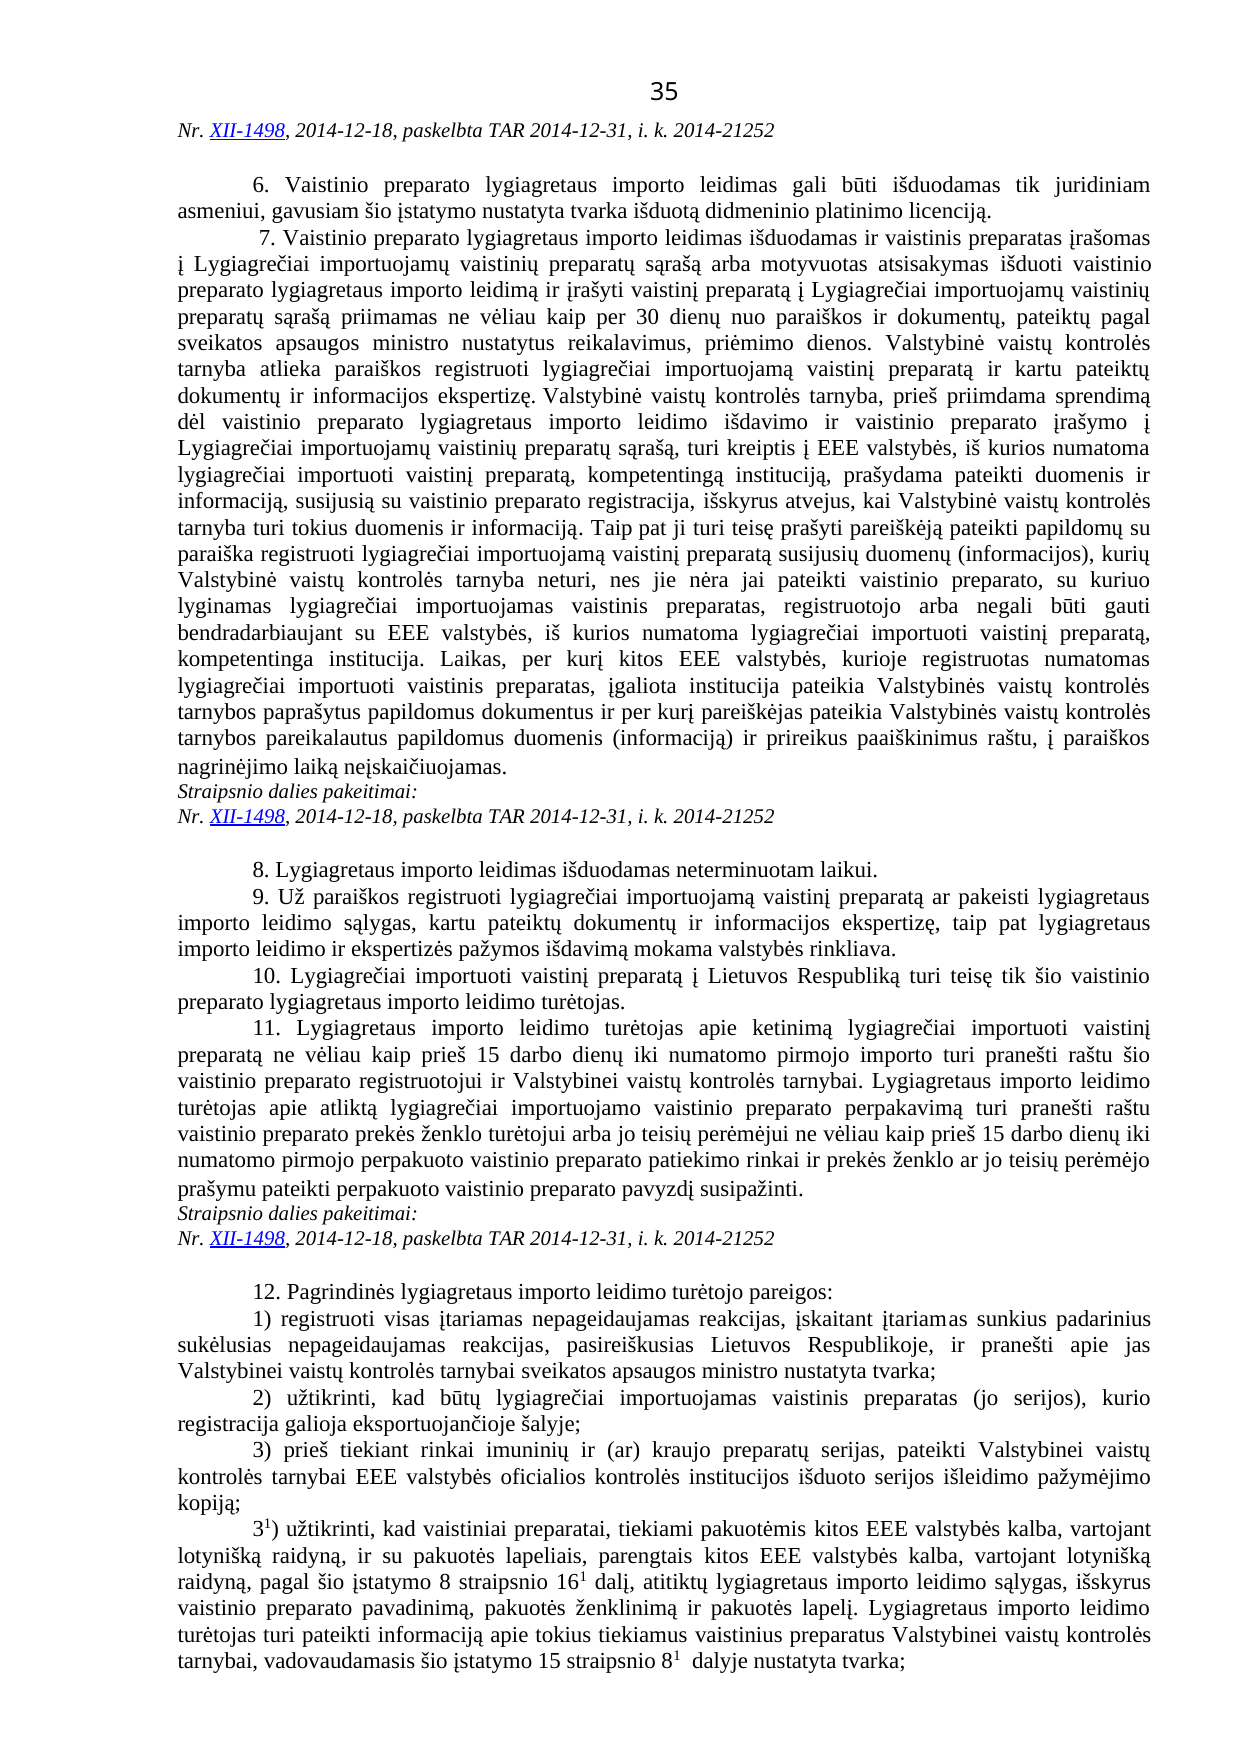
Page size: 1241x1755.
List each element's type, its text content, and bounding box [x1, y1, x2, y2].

text Nr. XII-1498, 2014-12-18, paskelbta TAR 2014-12-31, i. k. 2014-21252 [177, 118, 1152, 142]
text 7. Vaistinio preparato lygiagretaus importo leidimas išduodamas ir vaistinis preparatas įrašomas į Lygiagrečiai importuojamų vaistinių preparatų sąrašą arba motyvuotas atsisakymas išduoti vaistinio preparato lygiagretaus importo leidimą ir įrašyti vaistinį preparatą į Lygiagrečiai importuojamų vaistinių preparatų sąrašą priimamas ne vėliau kaip per 30 dienų nuo paraiškos ir dokumentų, pateiktų pagal sveikatos apsaugos ministro nustatytus reikalavimus, priėmimo dienos. Valstybinė vaistų kontrolės tarnyba atlieka paraiškos registruoti lygiagrečiai importuojamą vaistinį preparatą ir kartu pateiktų dokumentų ir informacijos ekspertizę. Valstybinė vaistų kontrolės tarnyba, prieš priimdama sprendimą dėl vaistinio preparato lygiagretaus importo leidimo išdavimo ir vaistinio preparato įrašymo į Lygiagrečiai importuojamų vaistinių preparatų sąrašą, turi kreiptis į EEE valstybės, iš kurios numatoma lygiagrečiai importuoti vaistinį preparatą, kompetentingą instituciją, prašydama pateikti duomenis ir informaciją, susijusią su vaistinio preparato registracija, išskyrus atvejus, kai Valstybinė vaistų kontrolės tarnyba turi tokius duomenis ir informaciją. Taip pat ji turi teisę prašyti pareiškėją pateikti papildomų su paraiška registruoti lygiagrečiai importuojamą vaistinį preparatą susijusių duomenų (informacijos), kurių Valstybinė vaistų kontrolės tarnyba neturi, nes jie nėra jai pateikti vaistinio preparato, su kuriuo lyginamas lygiagrečiai importuojamas vaistinis preparatas, registruotojo arba negali būti gauti bendradarbiaujant su EEE valstybės, iš kurios numatoma lygiagrečiai importuoti vaistinį preparatą, kompetentinga institucija. Laikas, per kurį kitos EEE valstybės, kurioje registruotas numatomas lygiagrečiai importuoti vaistinis preparatas, įgaliota institucija pateikia Valstybinės vaistų kontrolės tarnybos paprašytus papildomus dokumentus ir per kurį pareiškėjas pateikia Valstybinės vaistų kontrolės tarnybos pareikalautus papildomus duomenis (informaciją) ir prireikus paaiškinimus raštu, į paraiškos nagrinėjimo laiką neįskaičiuojamas. [177, 224, 1152, 779]
text Straipsnio dalies pakeitimai: [177, 779, 1152, 803]
text 11. Lygiagretaus importo leidimo turėtojas apie ketinimą lygiagrečiai importuoti vaistinį preparatą ne vėliau kaip prieš 15 darbo dienų iki numatomo pirmojo importo turi pranešti raštu šio vaistinio preparato registruotojui ir Valstybinei vaistų kontrolės tarnybai. Lygiagretaus importo leidimo turėtojas apie atliktą lygiagrečiai importuojamo vaistinio preparato perpakavimą turi pranešti raštu vaistinio preparato prekės ženklo turėtojui arba jo teisių perėmėjui ne vėliau kaip prieš 15 darbo dienų iki numatomo pirmojo perpakuoto vaistinio preparato patiekimo rinkai ir prekės ženklo ar jo teisių perėmėjo prašymu pateikti perpakuoto vaistinio preparato pavyzdį susipažinti. [177, 1014, 1152, 1201]
text 6. Vaistinio preparato lygiagretaus importo leidimas gali būti išduodamas tik juridiniam asmeniui, gavusiam šio įstatymo nustatyta tvarka išduotą didmeninio platinimo licenciją. [177, 171, 1152, 224]
text Straipsnio dalies pakeitimai: [177, 1201, 1152, 1225]
text 10. Lygiagrečiai importuoti vaistinį preparatą į Lietuvos Respubliką turi teisę tik šio vaistinio preparato lygiagretaus importo leidimo turėtojas. [177, 962, 1152, 1014]
text Nr. XII-1498, 2014-12-18, paskelbta TAR 2014-12-31, i. k. 2014-21252 [177, 1225, 1152, 1249]
text 2) užtikrinti, kad būtų lygiagrečiai importuojamas vaistinis preparatas (jo serijos), kurio registracija galioja eksportuojančioje šalyje; [177, 1384, 1152, 1436]
text 31) užtikrinti, kad vaistiniai preparatai, tiekiami pakuotėmis kitos EEE valstybės kalba, vartojant lotynišką raidyną, ir su pakuotės lapeliais, parengtais kitos EEE valstybės kalba, vartojant lotynišką raidyną, pagal šio įstatymo 8 straipsnio 161 dalį, atitiktų lygiagretaus importo leidimo sąlygas, išskyrus vaistinio preparato pavadinimą, pakuotės ženklinimą ir pakuotės lapelį. Lygiagretaus importo leidimo turėtojas turi pateikti informaciją apie tokius tiekiamus vaistinius preparatus Valstybinei vaistų kontrolės tarnybai, vadovaudamasis šio įstatymo 15 straipsnio 81 dalyje nustatyta tvarka; [177, 1515, 1152, 1673]
text 8. Lygiagretaus importo leidimas išduodamas neterminuotam laikui. [177, 856, 1152, 883]
text 12. Pagrindinės lygiagretaus importo leidimo turėtojo pareigos: [177, 1278, 1152, 1304]
text 9. Už paraiškos registruoti lygiagrečiai importuojamą vaistinį preparatą ar pakeisti lygiagretaus importo leidimo sąlygas, kartu pateiktų dokumentų ir informacijos ekspertizę, taip pat lygiagretaus importo leidimo ir ekspertizės pažymos išdavimą mokama valstybės rinkliava. [177, 883, 1152, 962]
text 1) registruoti visas įtariamas nepageidaujamas reakcijas, įskaitant įtariamas sunkius padarinius sukėlusias nepageidaujamas reakcijas, pasireiškusias Lietuvos Respublikoje, ir pranešti apie jas Valstybinei vaistų kontrolės tarnybai sveikatos apsaugos ministro nustatyta tvarka; [177, 1304, 1152, 1384]
text 3) prieš tiekiant rinkai imuninių ir (ar) kraujo preparatų serijas, pateikti Valstybinei vaistų kontrolės tarnybai EEE valstybės oficialios kontrolės institucijos išduoto serijos išleidimo pažymėjimo kopiją; [177, 1436, 1152, 1515]
text Nr. XII-1498, 2014-12-18, paskelbta TAR 2014-12-31, i. k. 2014-21252 [177, 803, 1152, 828]
